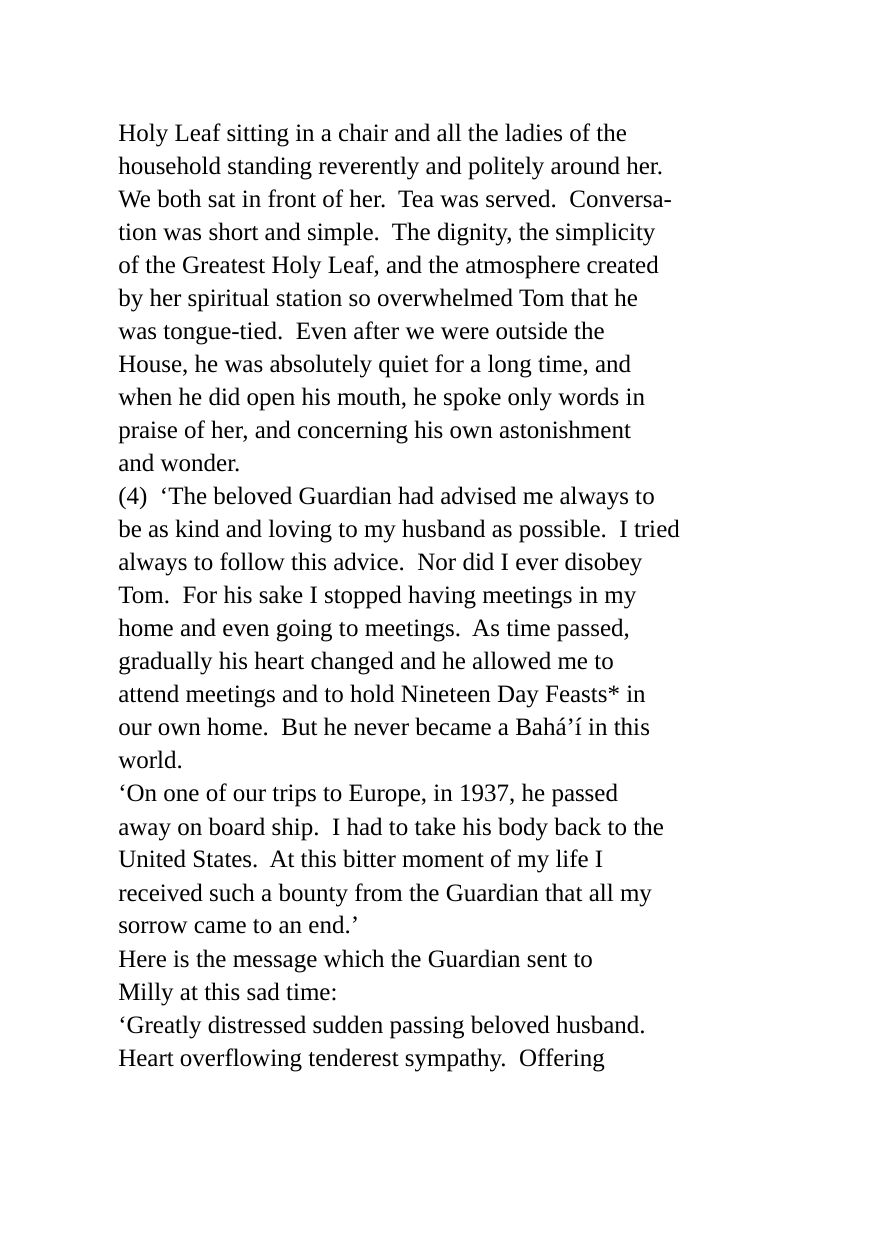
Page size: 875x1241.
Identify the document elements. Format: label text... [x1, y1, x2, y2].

text household standing reverently and politely around her. [118, 151, 756, 180]
text received such a bounty from the Guardian that all my [118, 878, 756, 906]
text praise of her, and concerning his own astonishment [118, 415, 756, 444]
text our own home. But he never became a Bahá’í in this [118, 712, 756, 741]
text ‘Greatly distressed sudden passing beloved husband. [118, 1010, 756, 1038]
text of the Greatest Holy Leaf, and the atmosphere created [118, 250, 756, 279]
text by her spiritual station so overwhelmed Tom that he [118, 283, 756, 312]
text (4) ‘The beloved Guardian had advised me always to [118, 481, 756, 510]
text We both sat in front of her. Tea was served. Conversa- [118, 184, 756, 213]
text home and even going to meetings. As time passed, [118, 613, 756, 642]
text Tom. For his sake I stopped having meetings in my [118, 580, 756, 609]
text gradually his heart changed and he allowed me to [118, 646, 756, 675]
text sorrow came to an end.’ [118, 911, 756, 939]
text away on board ship. I had to take his body back to the [118, 812, 756, 840]
text United States. At this bitter moment of my life I [118, 844, 756, 873]
text House, he was absolutely quiet for a long time, and [118, 349, 756, 378]
text always to follow this advice. Nor did I ever disobey [118, 547, 756, 576]
text world. [118, 746, 756, 774]
text when he did open his mouth, he spoke only words in [118, 382, 756, 411]
text Milly at this sad time: [118, 977, 756, 1005]
text Holy Leaf sitting in a chair and all the ladies of the [118, 118, 756, 147]
text attend meetings and to hold Nineteen Day Feasts* in [118, 679, 756, 708]
text was tongue-tied. Even after we were outside the [118, 316, 756, 345]
text and wonder. [118, 448, 756, 477]
text Heart overflowing tenderest sympathy. Offering [118, 1043, 756, 1071]
text be as kind and loving to my husband as possible. I tried [118, 514, 756, 543]
text tion was short and simple. The dignity, the simplicity [118, 217, 756, 246]
text ‘On one of our trips to Europe, in 1937, he passed [118, 778, 756, 807]
text Here is the message which the Guardian sent to [118, 944, 756, 972]
